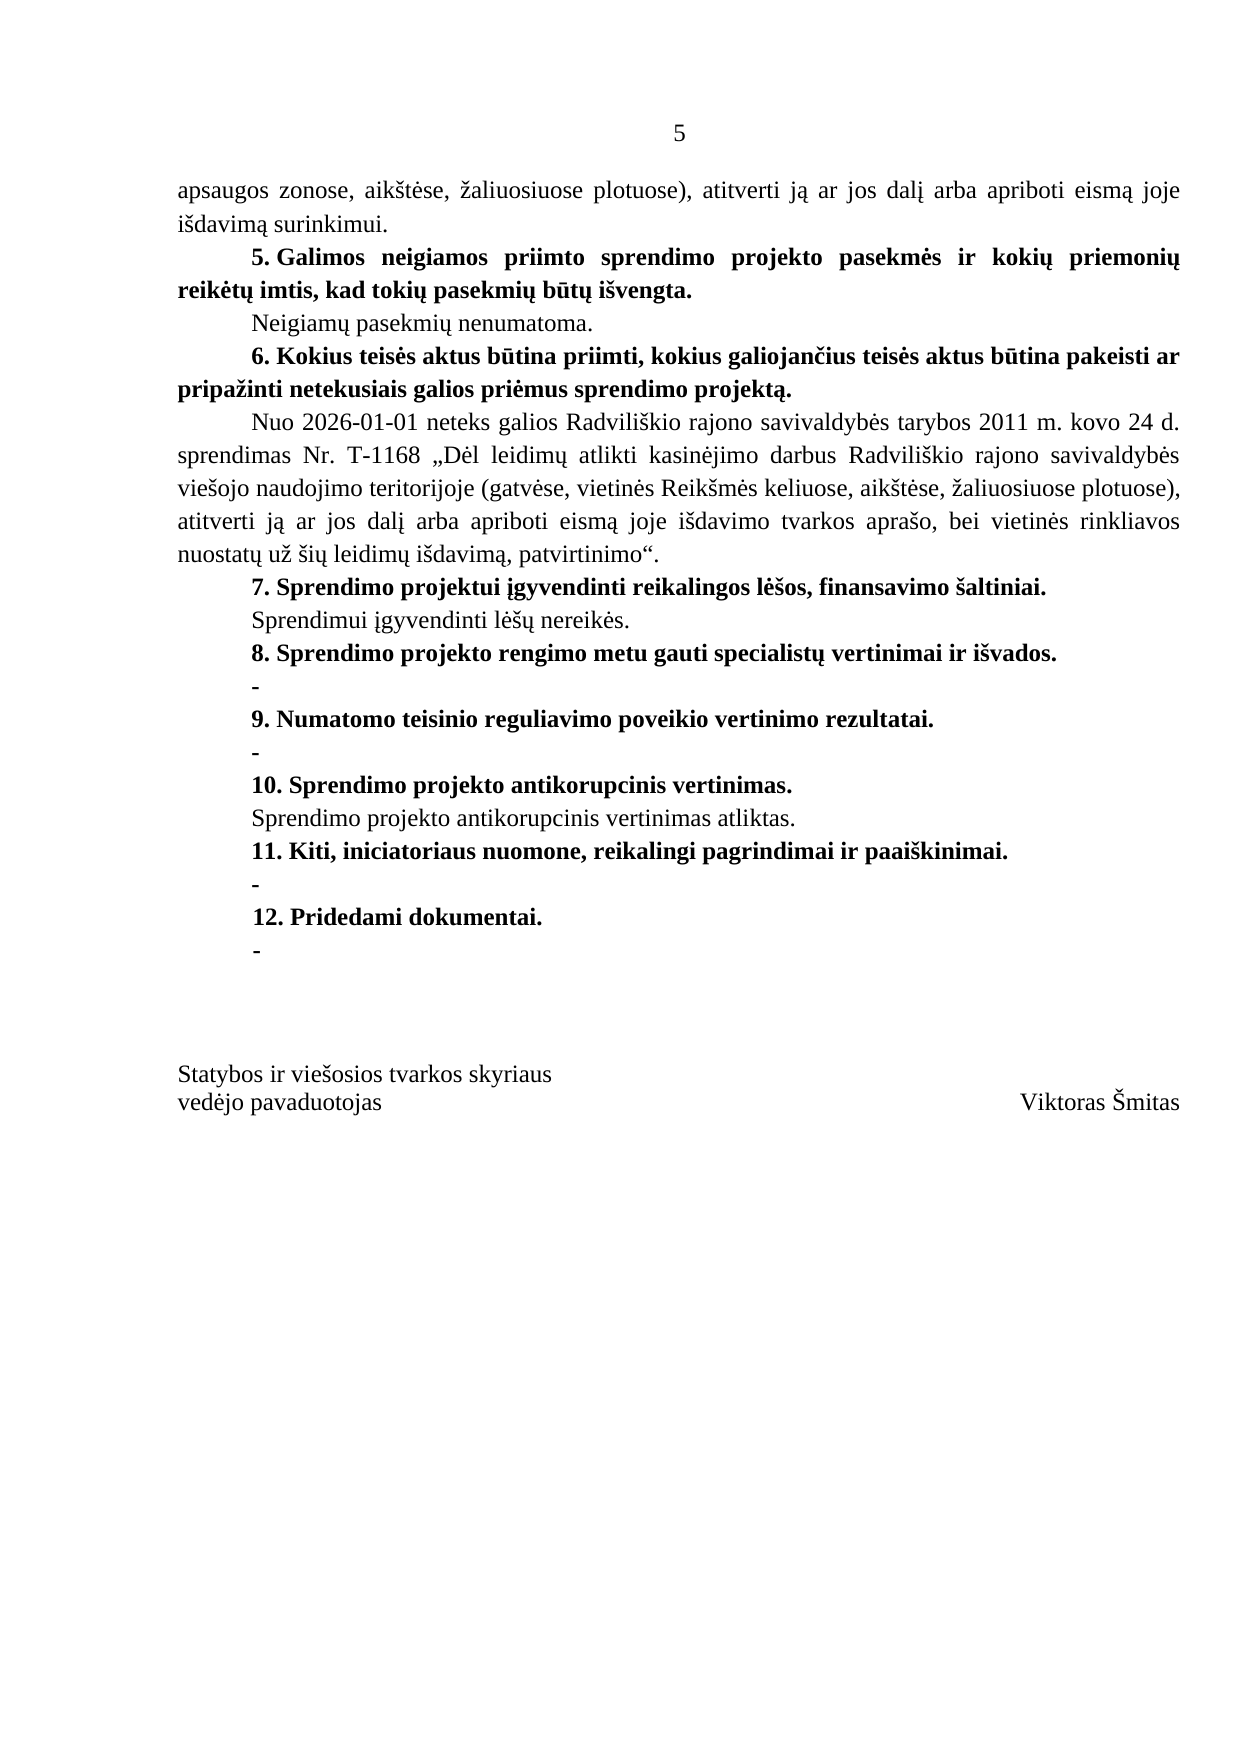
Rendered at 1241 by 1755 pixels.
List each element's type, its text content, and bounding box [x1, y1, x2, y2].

text vedėjo pavaduotojas Viktoras Šmitas [177, 1087, 1181, 1116]
text 8. Sprendimo projekto rengimo metu gauti specialistų vertinimai ir išvados. [177, 638, 1181, 667]
text - [177, 671, 1181, 700]
text - [177, 935, 1181, 964]
text 10. Sprendimo projekto antikorupcinis vertinimas. [177, 770, 1181, 799]
text Neigiamų pasekmių nenumatoma. [177, 308, 1181, 336]
text 7. Sprendimo projektui įgyvendinti reikalingos lėšos, finansavimo šaltiniai. [177, 572, 1181, 601]
text 5. Galimos neigiamos priimto sprendimo projekto pasekmės ir kokių priemonių reikėtų imtis, kad tokių pasekmių būtų išvengta. [177, 242, 1181, 303]
text - [177, 869, 1181, 898]
text - [177, 737, 1181, 766]
text 9. Numatomo teisinio reguliavimo poveikio vertinimo rezultatai. [177, 704, 1181, 733]
text 6. Kokius teisės aktus būtina priimti, kokius galiojančius teisės aktus būtina pakeisti ar pripažinti netekusiais galios priėmus sprendimo projektą. [177, 341, 1181, 402]
text apsaugos zonose, aikštėse, žaliuosiuose plotuose), atitverti ją ar jos dalį arba apriboti eismą joje išdavimą surinkimui. [177, 176, 1181, 237]
text Sprendimui įgyvendinti lėšų nereikės. [177, 605, 1181, 634]
text 11. Kiti, iniciatoriaus nuomone, reikalingi pagrindimai ir paaiškinimai. [177, 836, 1181, 865]
text Sprendimo projekto antikorupcinis vertinimas atliktas. [177, 803, 1181, 832]
text 12. Pridedami dokumentai. [177, 902, 1181, 931]
text Statybos ir viešosios tvarkos skyriaus [177, 1059, 1181, 1087]
text Nuo 2026-01-01 neteks galios Radviliškio rajono savivaldybės tarybos 2011 m. kovo 24 d. sprendimas Nr. T-1168 „Dėl leidimų atlikti kasinėjimo darbus Radviliškio rajono savivaldybės viešojo naudojimo teritorijoje (gatvėse, vietinės Reikšmės keliuose, aikštėse, žaliuosiuose plotuose), atitverti ją ar jos dalį arba apriboti eismą joje išdavimo tvarkos aprašo, bei vietinės rinkliavos nuostatų už šių leidimų išdavimą, patvirtinimo“. [177, 407, 1181, 568]
